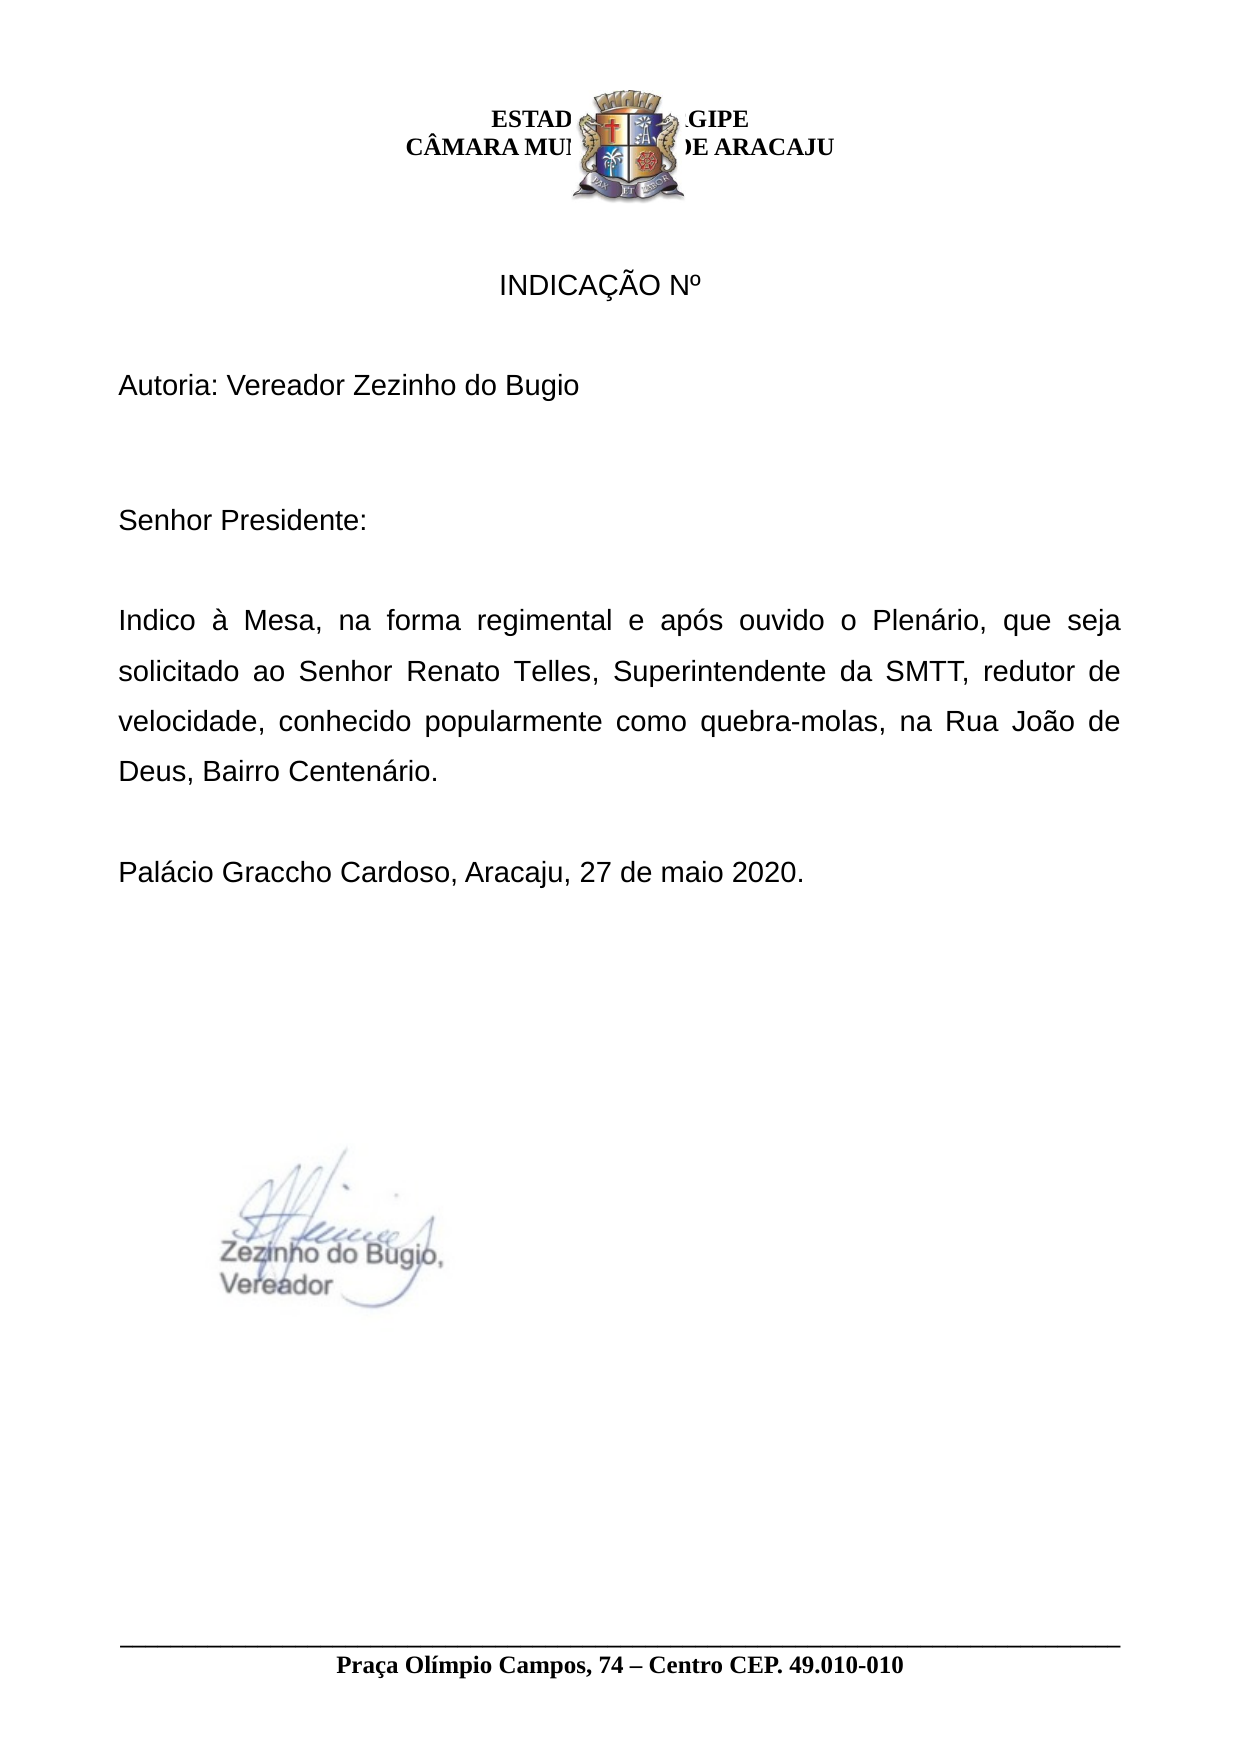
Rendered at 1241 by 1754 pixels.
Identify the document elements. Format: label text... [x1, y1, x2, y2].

text Senhor Presidente: [118, 503, 1122, 536]
text Autoria: Vereador Zezinho do Bugio [118, 368, 1122, 402]
text Palácio Graccho Cardoso, Aracaju, 27 de maio 2020. [118, 855, 1122, 888]
text INDICAÇÃO Nº [118, 268, 1122, 301]
text Indico à Mesa, na forma regimental e após ouvido o Plenário, que seja solicitado ao Senhor Renato Telles, Superintendente da SMTT, redutor de velocidade, conhecido popularmente como quebra-molas, na Rua João de Deus, Bairro Centenário. [118, 603, 1122, 788]
